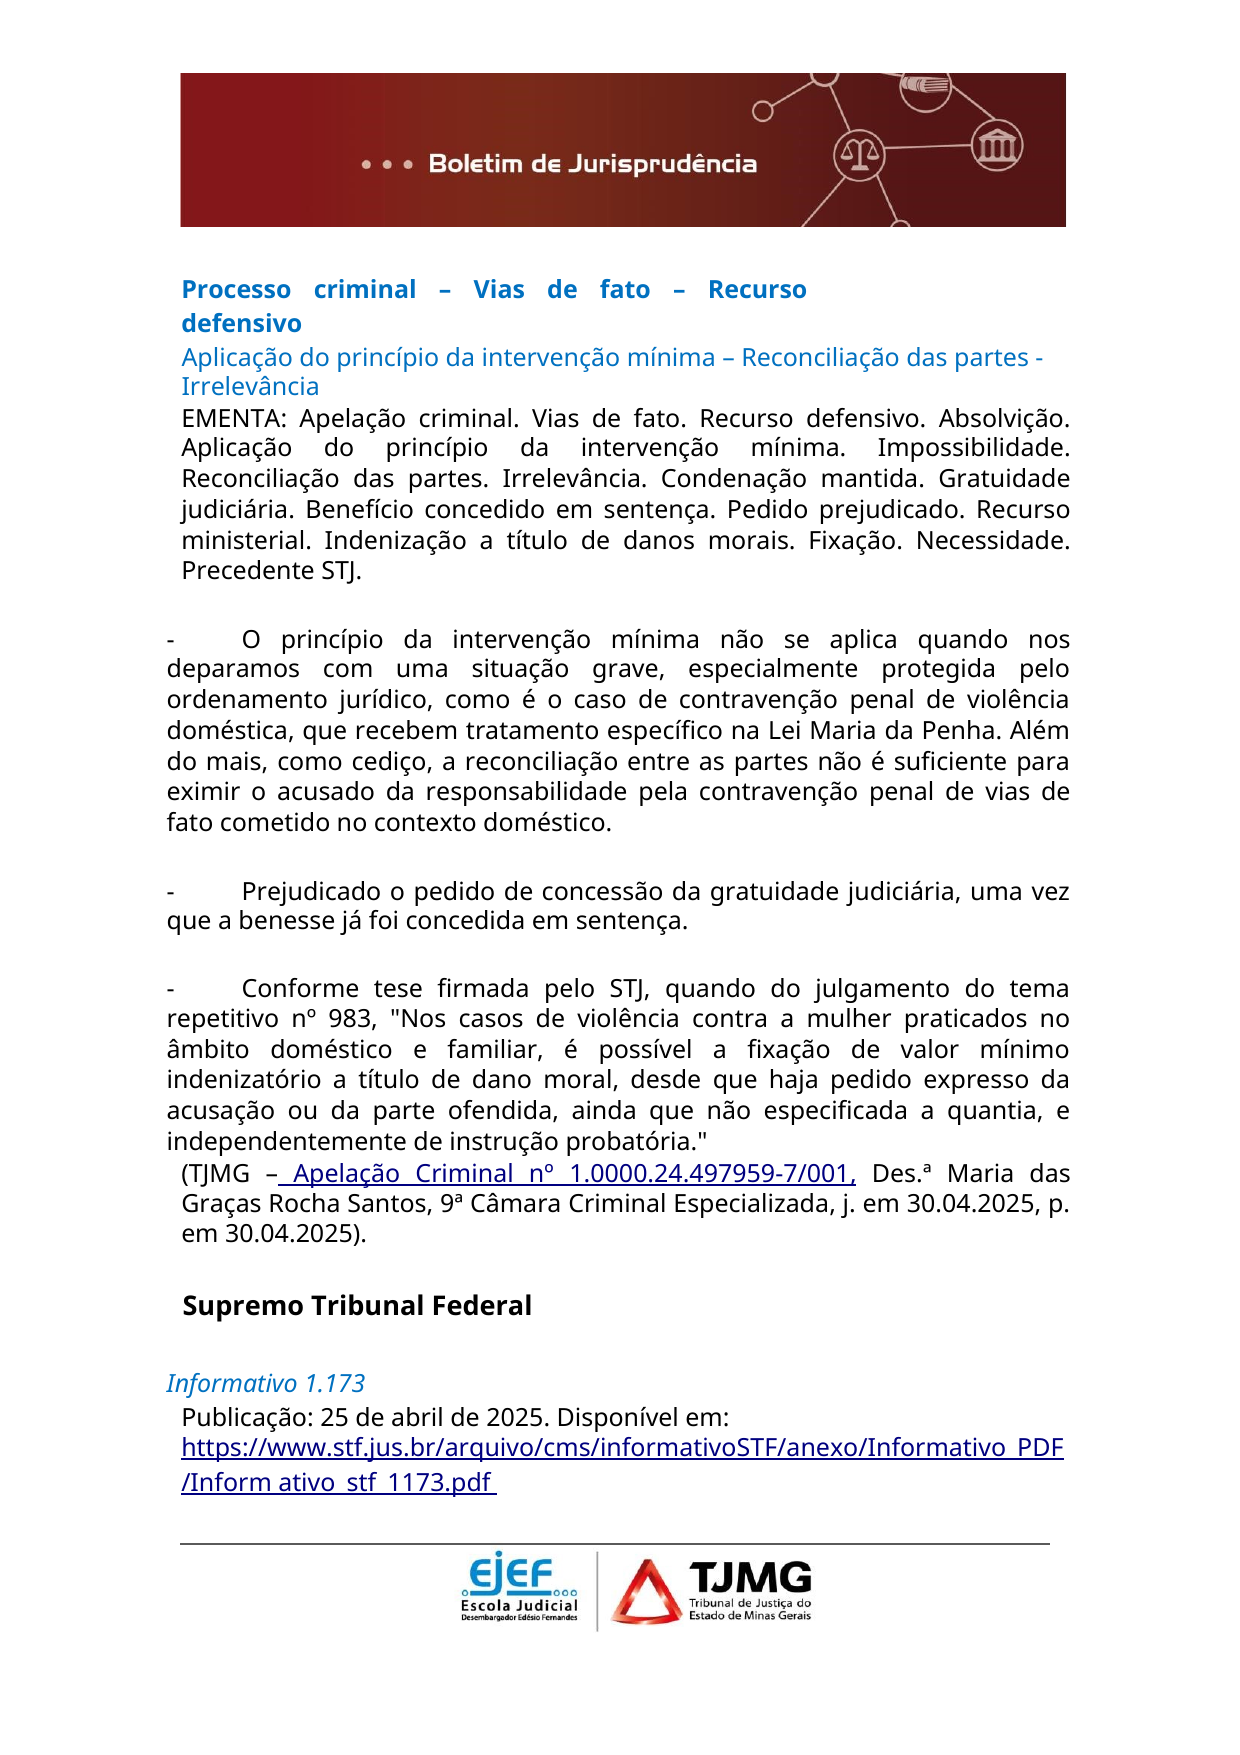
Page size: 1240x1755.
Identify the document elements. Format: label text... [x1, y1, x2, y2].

list Conforme tese firmada pelo STJ, quando do julgamento do tema repetitivo nº 983, "Nos casos de violência contra a mulher praticados no âmbito doméstico e familiar, é possível a fixação de valor mínimo indenizatório a título de dano moral, desde que haja pedido expresso da acusação ou da parte ofendida, ainda que não especificada a quantia, e independentemente de instrução probatória." [166, 973, 1071, 1158]
text Informativo 1.173 [166, 1366, 1073, 1399]
text (TJMG – Apelação Criminal nº 1.0000.24.497959-7/001, Des.ª Maria das Graças Rocha Santos, 9ª Câmara Criminal Especializada, j. em 30.04.2025, p. em 30.04.2025). [181, 1158, 1071, 1250]
subtitle Supremo Tribunal Federal [182, 1287, 1073, 1324]
list Prejudicado o pedido de concessão da gratuidade judiciária, uma vez que a benesse já foi concedida em sentença. [166, 875, 1071, 937]
list O princípio da intervenção mínima não se aplica quando nos deparamos com uma situação grave, especialmente protegida pelo ordenamento jurídico, como é o caso de contravenção penal de violência doméstica, que recebem tratamento específico na Lei Maria da Penha. Além do mais, como cediço, a reconciliação entre as partes não é suficiente para eximir o acusado da responsabilidade pela contravenção penal de vias de fato cometido no contexto doméstico. [166, 624, 1071, 839]
text Processo criminal – Vias de fato – Recurso defensivo [181, 274, 808, 341]
text Publicação: 25 de abril de 2025. Disponível em: https://www.stf.jus.br/arquivo/cms/informativoSTF/anexo/Informativo_PDF/Inform ativo_stf_1173.pdf [181, 1402, 1073, 1500]
text Aplicação do princípio da intervenção mínima – Reconciliação das partes - Irrelevância [181, 341, 1070, 403]
text EMENTA: Apelação criminal. Vias de fato. Recurso defensivo. Absolvição. Aplicação do princípio da intervenção mínima. Impossibilidade. Reconciliação das partes. Irrelevância. Condenação mantida. Gratuidade judiciária. Benefício concedido em sentença. Pedido prejudicado. Recurso ministerial. Indenização a título de danos morais. Fixação. Necessidade. Precedente STJ. [181, 403, 1071, 587]
